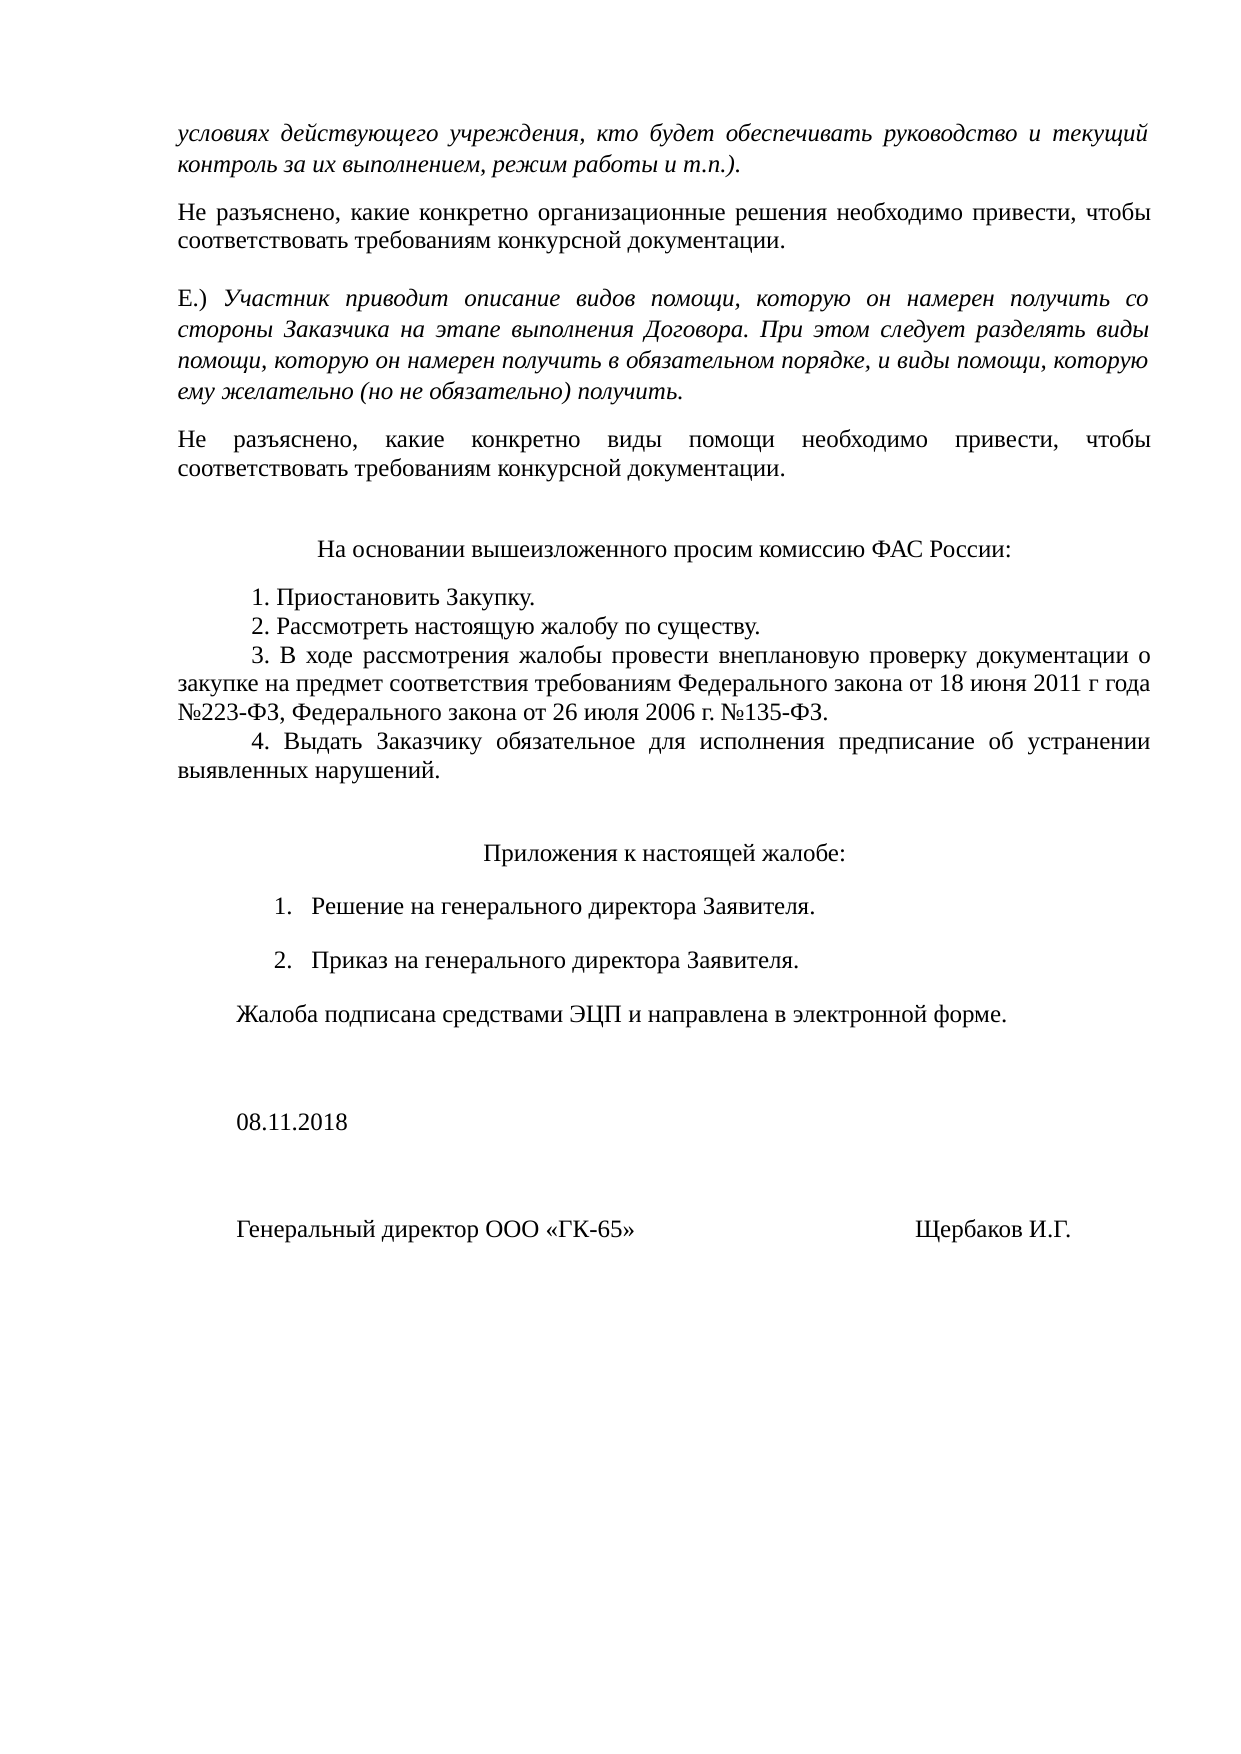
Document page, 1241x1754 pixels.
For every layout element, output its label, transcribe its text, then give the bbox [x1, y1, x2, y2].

text Не разъяснено, какие конкретно виды помощи необходимо привести, чтобы соответствовать требованиям конкурсной документации. [177, 424, 1152, 481]
text Не разъяснено, какие конкретно организационные решения необходимо привести, чтобы соответствовать требованиям конкурсной документации. [177, 197, 1152, 254]
text Жалоба подписана средствами ЭЦП и направлена в электронной форме. [177, 999, 1152, 1028]
text 2. Рассмотреть настоящую жалобу по существу. [177, 611, 1152, 640]
text Е.) Участник приводит описание видов помощи, которую он намерен получить со стороны Заказчика на этапе выполнения Договора. При этом следует разделять виды помощи, которую он намерен получить в обязательном порядке, и виды помощи, которую ему желательно (но не обязательно) получить. [177, 283, 1152, 405]
list Решение на генерального директора Заявителя. [274, 891, 1152, 920]
text 4. Выдать Заказчику обязательное для исполнения предписание об устранении выявленных нарушений. [177, 726, 1152, 784]
text Генеральный директор ООО «ГК-65» Щербаков И.Г. [177, 1214, 1152, 1243]
text 3. В ходе рассмотрения жалобы провести внеплановую проверку документации о закупке на предмет соответствия требованиям Федерального закона от 18 июня 2011 г года №223-ФЗ, Федерального закона от 26 июля 2006 г. №135-ФЗ. [177, 640, 1152, 726]
list Приказ на генерального директора Заявителя. [274, 945, 1152, 974]
list На основании вышеизложенного просим комиссию ФАС России: [177, 534, 1152, 563]
text условиях действующего учреждения, кто будет обеспечивать руководство и текущий контроль за их выполнением, режим работы и т.п.). [177, 118, 1152, 178]
text 1. Приостановить Закупку. [177, 582, 1152, 611]
text 08.11.2018 [177, 1107, 1152, 1136]
text Приложения к настоящей жалобе: [177, 838, 1152, 866]
